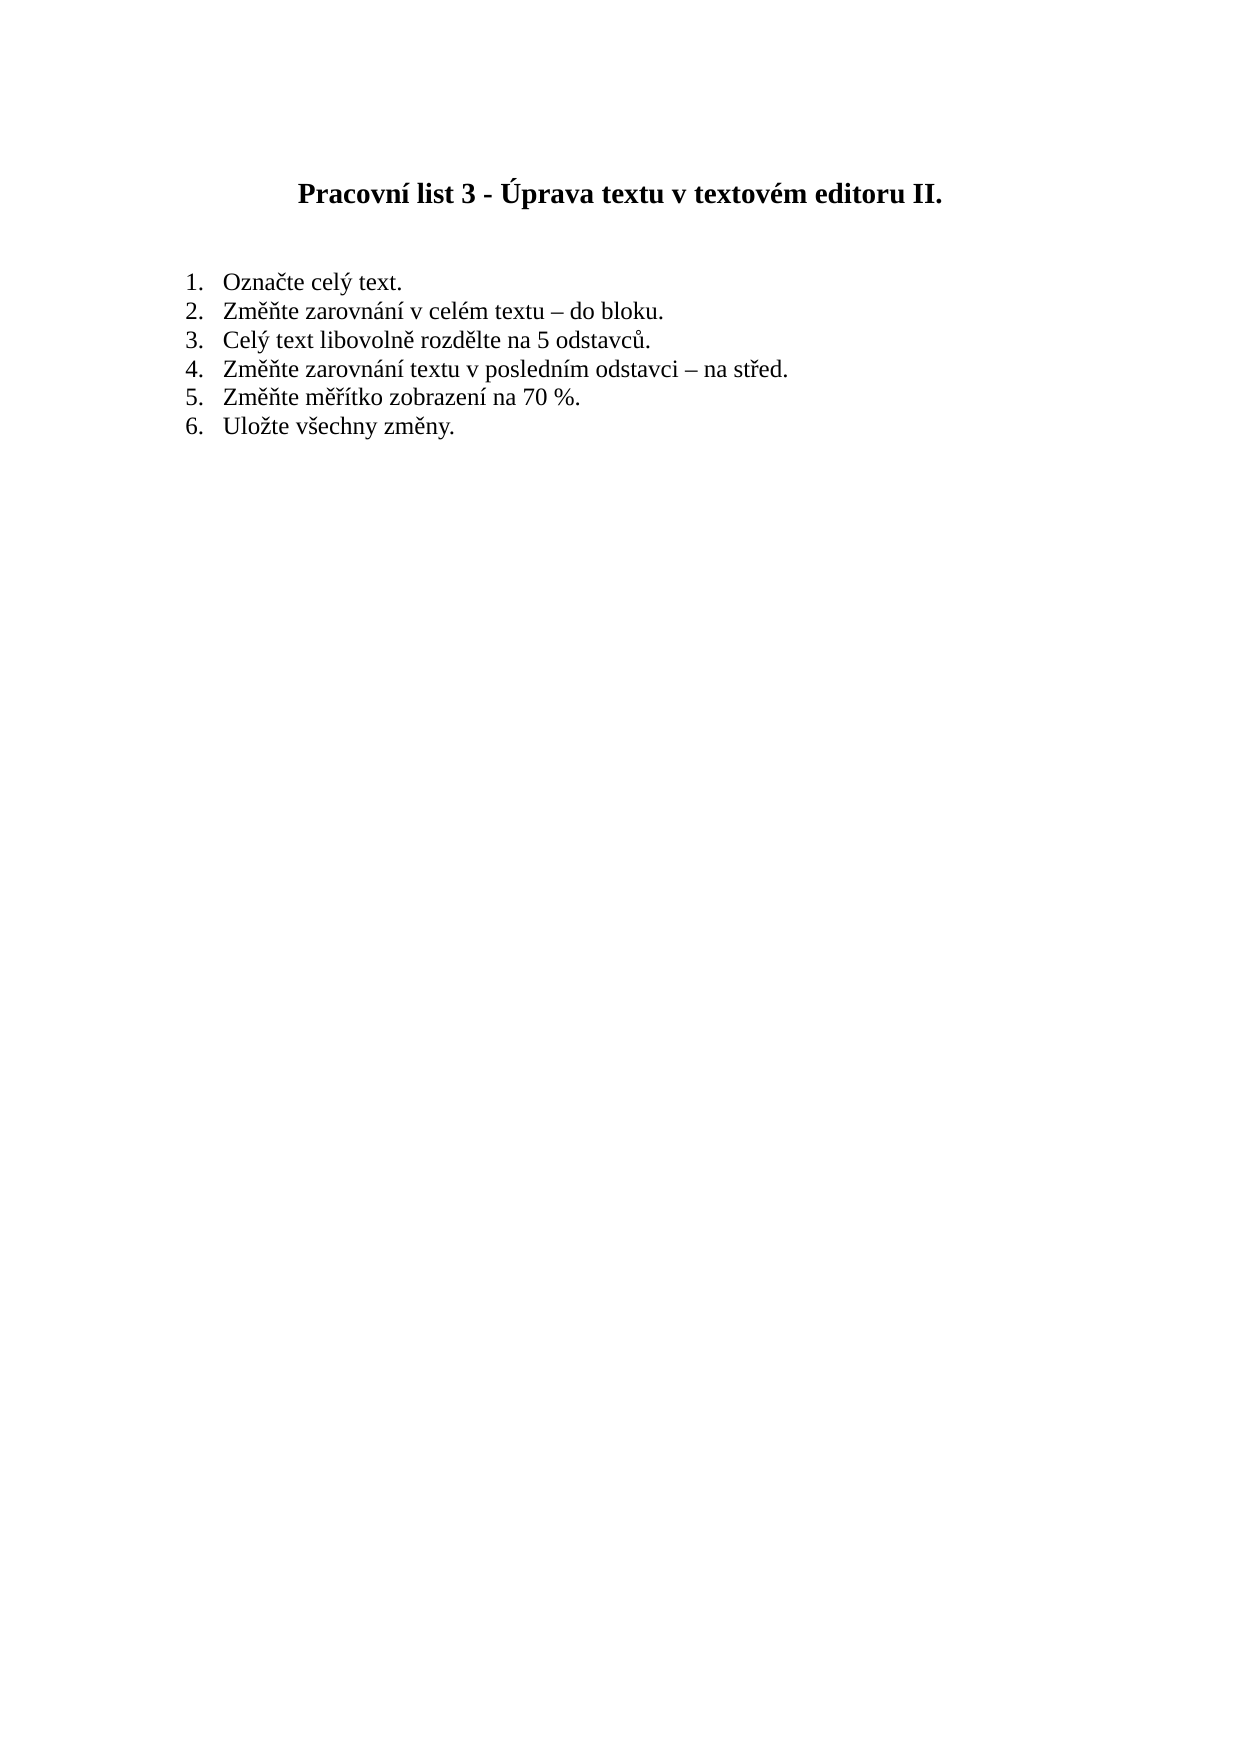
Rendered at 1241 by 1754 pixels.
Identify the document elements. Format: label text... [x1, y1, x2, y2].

text Pracovní list 3 - Úprava textu v textovém editoru II. [148, 176, 1092, 210]
list Změňte zarovnání textu v posledním odstavci – na střed. [185, 354, 1092, 382]
list Změňte zarovnání v celém textu – do bloku. [185, 296, 1092, 325]
list Změňte měřítko zobrazení na 70 %. [185, 382, 1092, 411]
list Označte celý text. [185, 267, 1092, 296]
list Celý text libovolně rozdělte na 5 odstavců. [185, 325, 1092, 354]
list Uložte všechny změny. [185, 411, 1092, 440]
